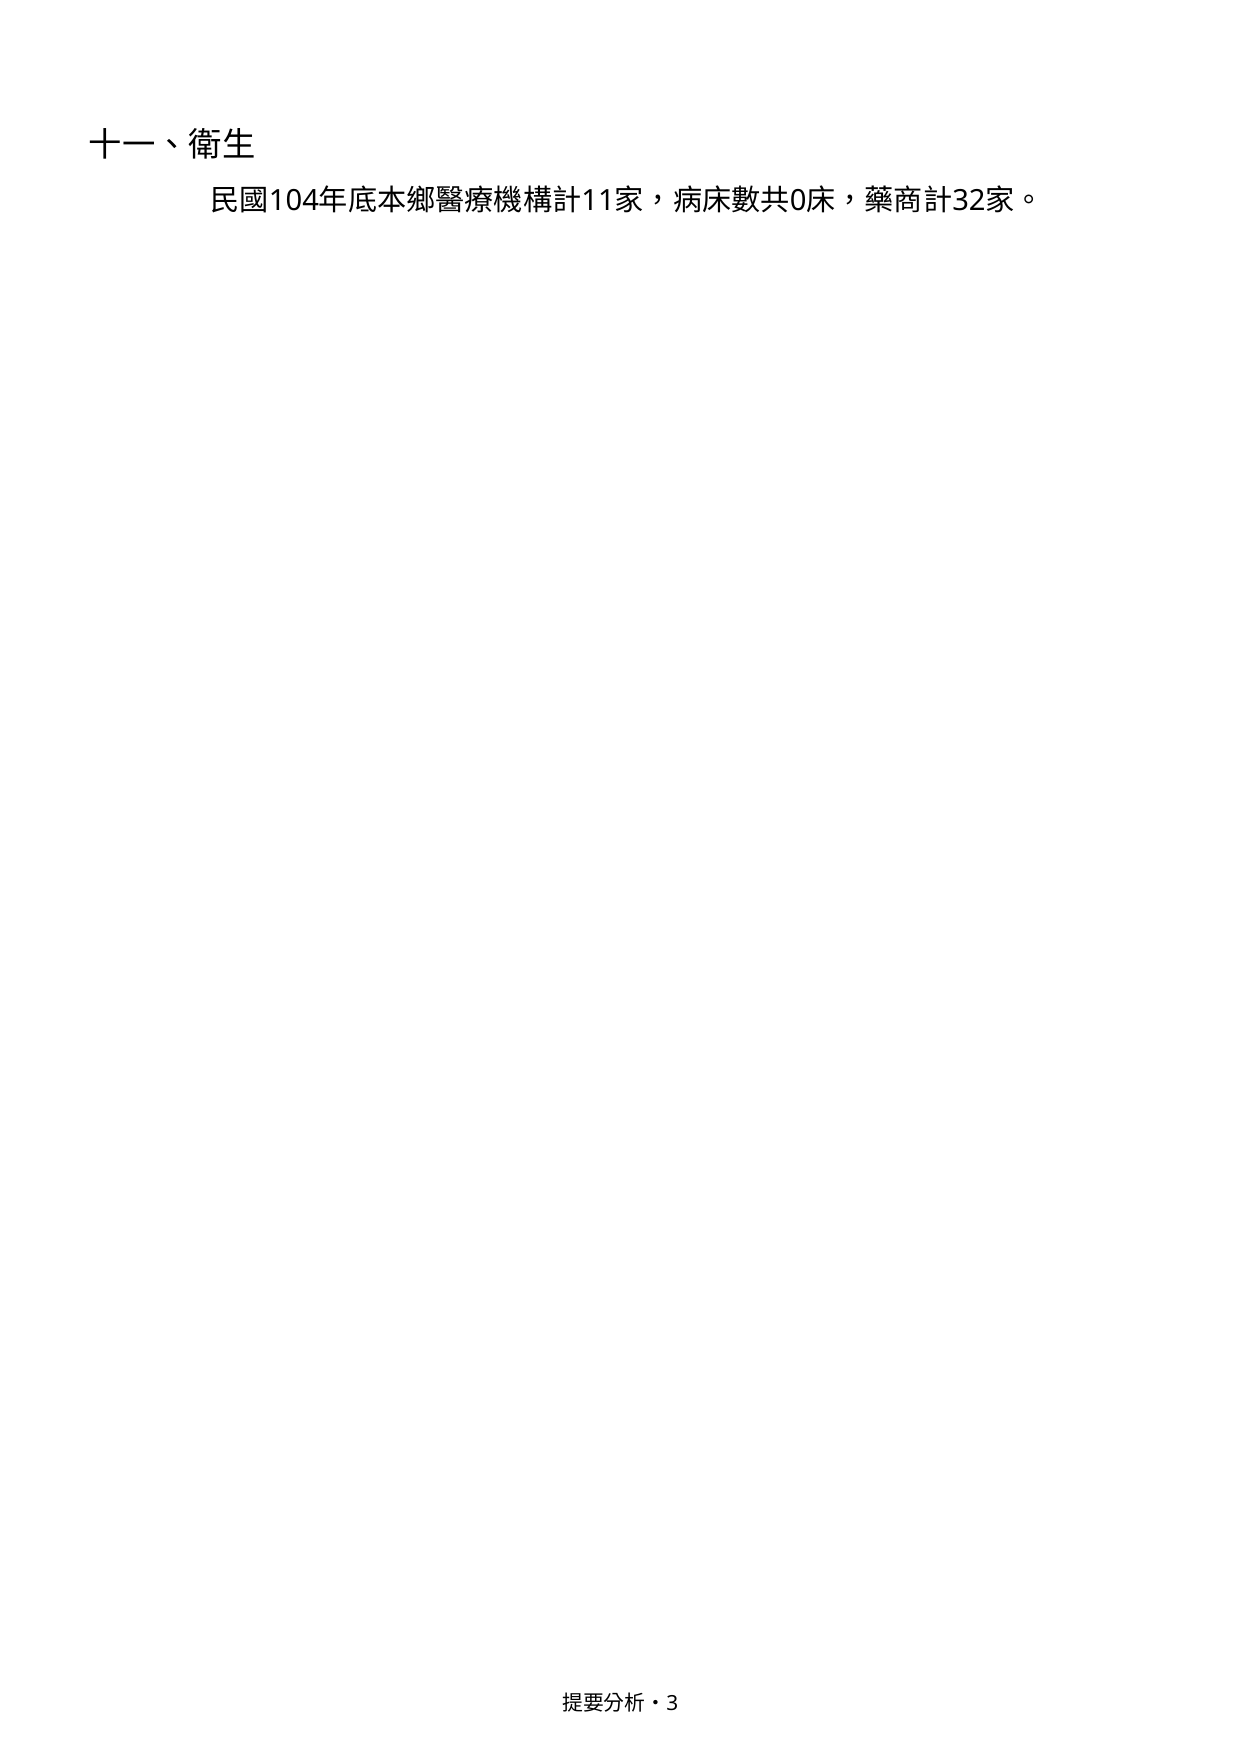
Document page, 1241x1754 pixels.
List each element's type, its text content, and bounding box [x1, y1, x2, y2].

text 民國104年底本鄉醫療機構計11家，病床數共0床，藥商計32家。 [151, 177, 1152, 219]
subtitle 十一、衛生 [89, 118, 1152, 166]
